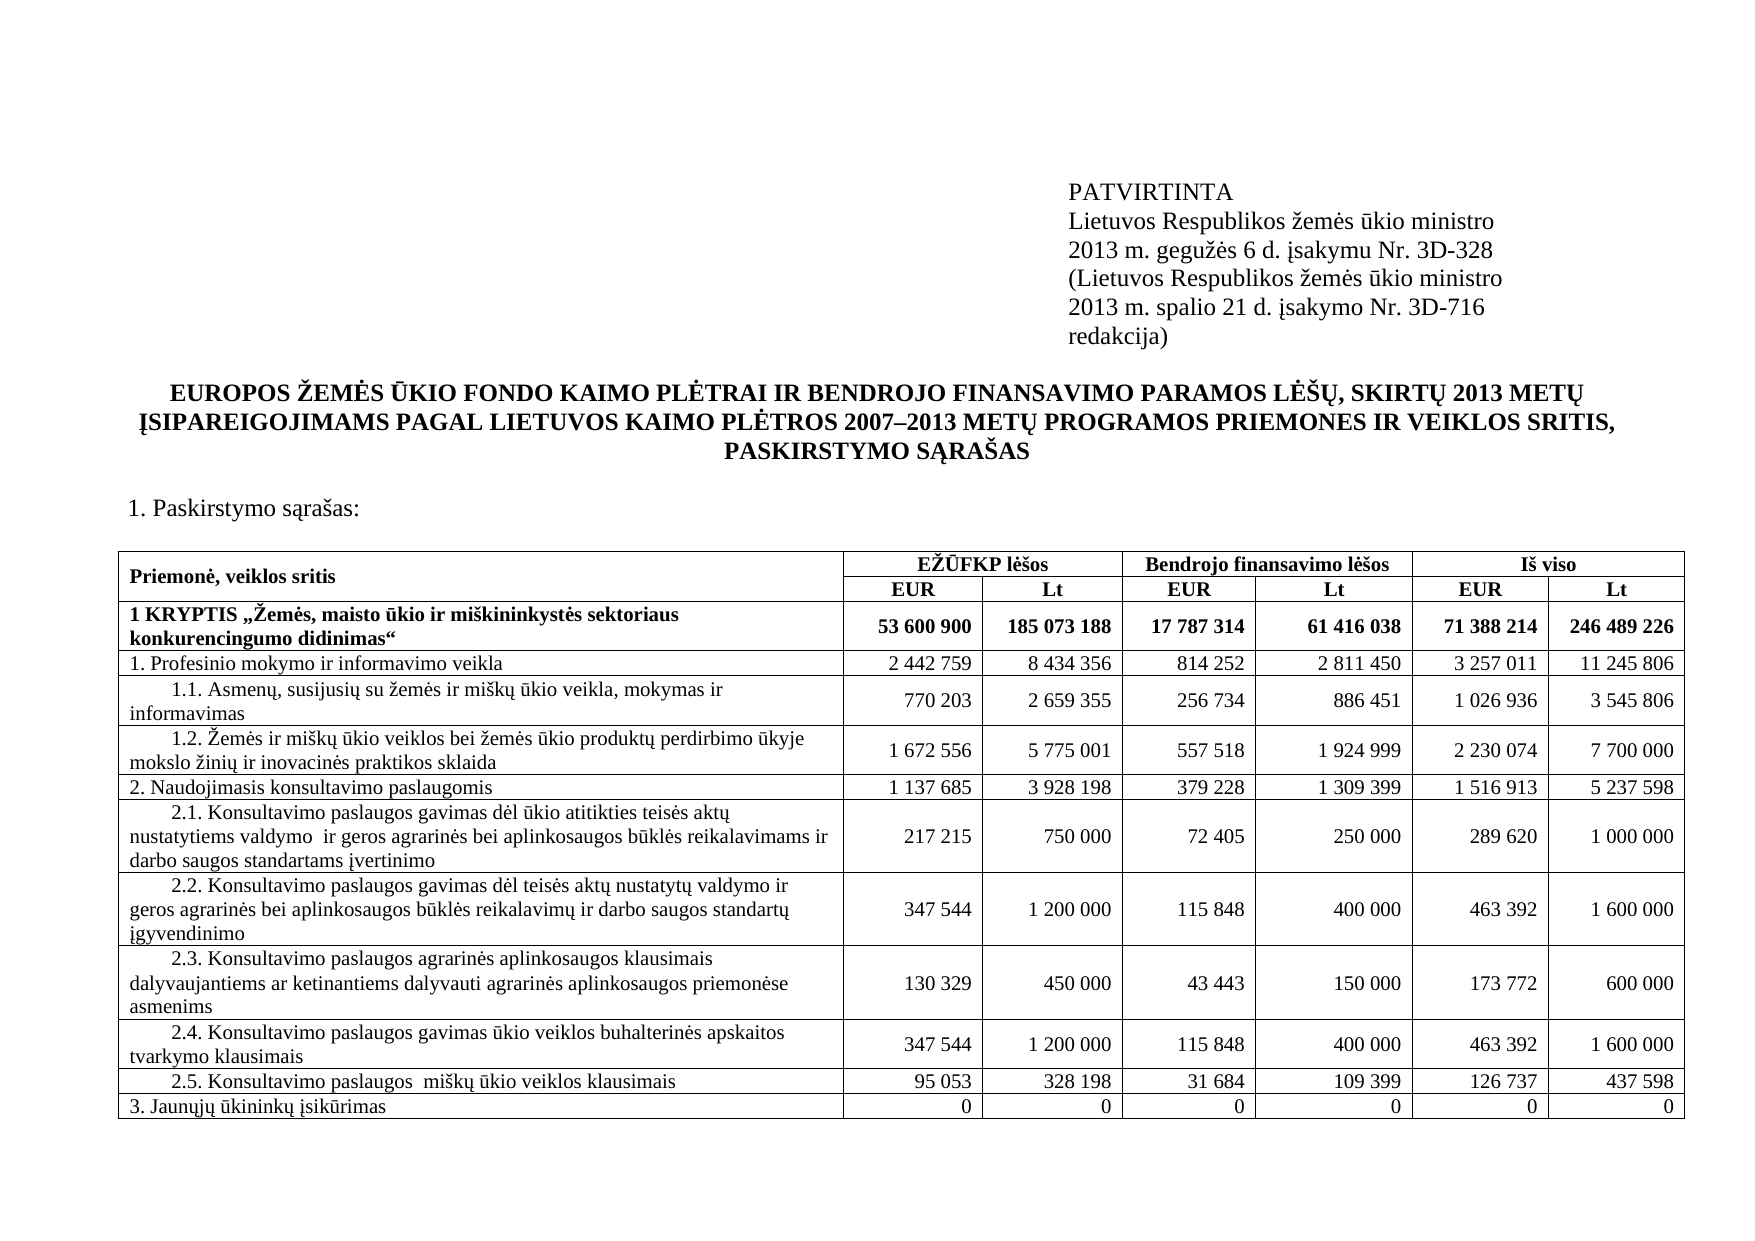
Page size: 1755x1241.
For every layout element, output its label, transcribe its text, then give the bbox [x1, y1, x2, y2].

table_cell Lt [1256, 577, 1412, 601]
table_cell 0 [1123, 1094, 1255, 1118]
table_cell 31 684 [1123, 1069, 1255, 1093]
table_cell 2.5. Konsultavimo paslaugos miškų ūkio veiklos klausimais [119, 1069, 843, 1093]
table_cell 115 848 [1123, 1020, 1255, 1068]
table_cell 1 672 556 [844, 726, 982, 774]
table_cell 2.3. Konsultavimo paslaugos agrarinės aplinkosaugos klausimais dalyvaujantiems ar ketinantiems dalyvauti agrarinės aplinkosaugos priemonėse asmenims [119, 946, 843, 1018]
table_cell 2 811 450 [1256, 651, 1412, 675]
table_cell 53 600 900 [844, 602, 982, 650]
table_cell 3 257 011 [1413, 651, 1548, 675]
table_cell 17 787 314 [1123, 602, 1255, 650]
table_cell 1 309 399 [1256, 775, 1412, 799]
table_header Priemonė, veiklos sritis [119, 552, 843, 601]
table_cell 1.1. Asmenų, susijusių su žemės ir miškų ūkio veikla, mokymas ir informavimas [119, 676, 843, 724]
table_cell 814 252 [1123, 651, 1255, 675]
text 1. Paskirstymo sąrašas: [127, 493, 1636, 522]
table_cell 72 405 [1123, 800, 1255, 872]
table_cell 0 [1549, 1094, 1684, 1118]
table_cell 1.2. Žemės ir miškų ūkio veiklos bei žemės ūkio produktų perdirbimo ūkyje mokslo žinių ir inovacinės praktikos sklaida [119, 726, 843, 774]
table_cell 109 399 [1256, 1069, 1412, 1093]
table_cell 2 230 074 [1413, 726, 1548, 774]
table_cell 463 392 [1413, 1020, 1548, 1068]
table_cell 256 734 [1123, 676, 1255, 724]
table_cell 1 516 913 [1413, 775, 1548, 799]
table_cell 7 700 000 [1549, 726, 1684, 774]
table_cell 750 000 [983, 800, 1122, 872]
table_cell 246 489 226 [1549, 602, 1684, 650]
table_cell 400 000 [1256, 1020, 1412, 1068]
table_cell Lt [983, 577, 1122, 601]
table_cell 347 544 [844, 1020, 982, 1068]
table_cell 1 026 936 [1413, 676, 1548, 724]
table_cell 2.1. Konsultavimo paslaugos gavimas dėl ūkio atitikties teisės aktų nustatytiems valdymo ir geros agrarinės bei aplinkosaugos būklės reikalavimams ir darbo saugos standartams įvertinimo [119, 800, 843, 872]
table_cell EUR [844, 577, 982, 601]
table_cell 95 053 [844, 1069, 982, 1093]
table_cell 1 KRYPTIS „Žemės, maisto ūkio ir miškininkystės sektoriaus konkurencingumo didinimas“ [119, 602, 843, 650]
text redakcija) [1068, 321, 1636, 350]
table_cell 5 237 598 [1549, 775, 1684, 799]
table_cell 2.2. Konsultavimo paslaugos gavimas dėl teisės aktų nustatytų valdymo ir geros agrarinės bei aplinkosaugos būklės reikalavimų ir darbo saugos standartų įgyvendinimo [119, 873, 843, 945]
table_cell 289 620 [1413, 800, 1548, 872]
table_cell 3 545 806 [1549, 676, 1684, 724]
table_cell 886 451 [1256, 676, 1412, 724]
table_header Iš viso [1413, 552, 1684, 576]
table_header Bendrojo finansavimo lėšos [1123, 552, 1412, 576]
table_cell 347 544 [844, 873, 982, 945]
table_header EŽŪFKP lėšos [844, 552, 1122, 576]
table_cell 71 388 214 [1413, 602, 1548, 650]
text 2013 m. spalio 21 d. įsakymo Nr. 3D-716 [1068, 292, 1636, 321]
table_cell 770 203 [844, 676, 982, 724]
table_cell 1 600 000 [1549, 1020, 1684, 1068]
text PATVIRTINTA [1068, 177, 1636, 206]
table_cell 130 329 [844, 946, 982, 1018]
table_cell EUR [1123, 577, 1255, 601]
table_cell 1. Profesinio mokymo ir informavimo veikla [119, 651, 843, 675]
text Lietuvos Respublikos žemės ūkio ministro [1068, 206, 1636, 235]
table_cell 400 000 [1256, 873, 1412, 945]
table_cell 557 518 [1123, 726, 1255, 774]
table_cell 250 000 [1256, 800, 1412, 872]
table_cell 115 848 [1123, 873, 1255, 945]
text 2013 m. gegužės 6 d. įsakymu Nr. 3D-328 [1068, 235, 1636, 263]
table_cell 379 228 [1123, 775, 1255, 799]
table_cell 217 215 [844, 800, 982, 872]
table_cell 43 443 [1123, 946, 1255, 1018]
table_cell 2. Naudojimasis konsultavimo paslaugomis [119, 775, 843, 799]
table_cell 8 434 356 [983, 651, 1122, 675]
table_cell 61 416 038 [1256, 602, 1412, 650]
table_cell 173 772 [1413, 946, 1548, 1018]
table_cell 5 775 001 [983, 726, 1122, 774]
table_cell 437 598 [1549, 1069, 1684, 1093]
table_cell 1 000 000 [1549, 800, 1684, 872]
table_cell 0 [1413, 1094, 1548, 1118]
table_cell 463 392 [1413, 873, 1548, 945]
table_cell 328 198 [983, 1069, 1122, 1093]
table_cell 2.4. Konsultavimo paslaugos gavimas ūkio veiklos buhalterinės apskaitos tvarkymo klausimais [119, 1020, 843, 1068]
table_cell 2 442 759 [844, 651, 982, 675]
table_cell 1 200 000 [983, 873, 1122, 945]
table_cell Lt [1549, 577, 1684, 601]
table_cell EUR [1413, 577, 1548, 601]
text EUROPOS ŽEMĖS ŪKIO FONDO KAIMO PLĖTRAI IR BENDROJO FINANSAVIMO PARAMOS LĖŠŲ, SKIRTŲ 2013 METŲ ĮSIPAREIGOJIMAMS PAGAL LIETUVOS KAIMO PLĖTROS 2007–2013 METŲ PROGRAMOS PRIEMONES IR VEIKLOS SRITIS, PASKIRSTYMO SĄRAŠAS [118, 378, 1636, 465]
table_cell 185 073 188 [983, 602, 1122, 650]
table_cell 0 [983, 1094, 1122, 1118]
table_cell 150 000 [1256, 946, 1412, 1018]
table_cell 0 [1256, 1094, 1412, 1118]
table_cell 1 137 685 [844, 775, 982, 799]
table_cell 450 000 [983, 946, 1122, 1018]
table_cell 1 924 999 [1256, 726, 1412, 774]
table_cell 11 245 806 [1549, 651, 1684, 675]
table_cell 1 600 000 [1549, 873, 1684, 945]
text (Lietuvos Respublikos žemės ūkio ministro [1068, 263, 1636, 292]
table_cell 3. Jaunųjų ūkininkų įsikūrimas [119, 1094, 843, 1118]
table_cell 600 000 [1549, 946, 1684, 1018]
table_cell 3 928 198 [983, 775, 1122, 799]
table_cell 126 737 [1413, 1069, 1548, 1093]
table_cell 0 [844, 1094, 982, 1118]
table_cell 2 659 355 [983, 676, 1122, 724]
table_cell 1 200 000 [983, 1020, 1122, 1068]
